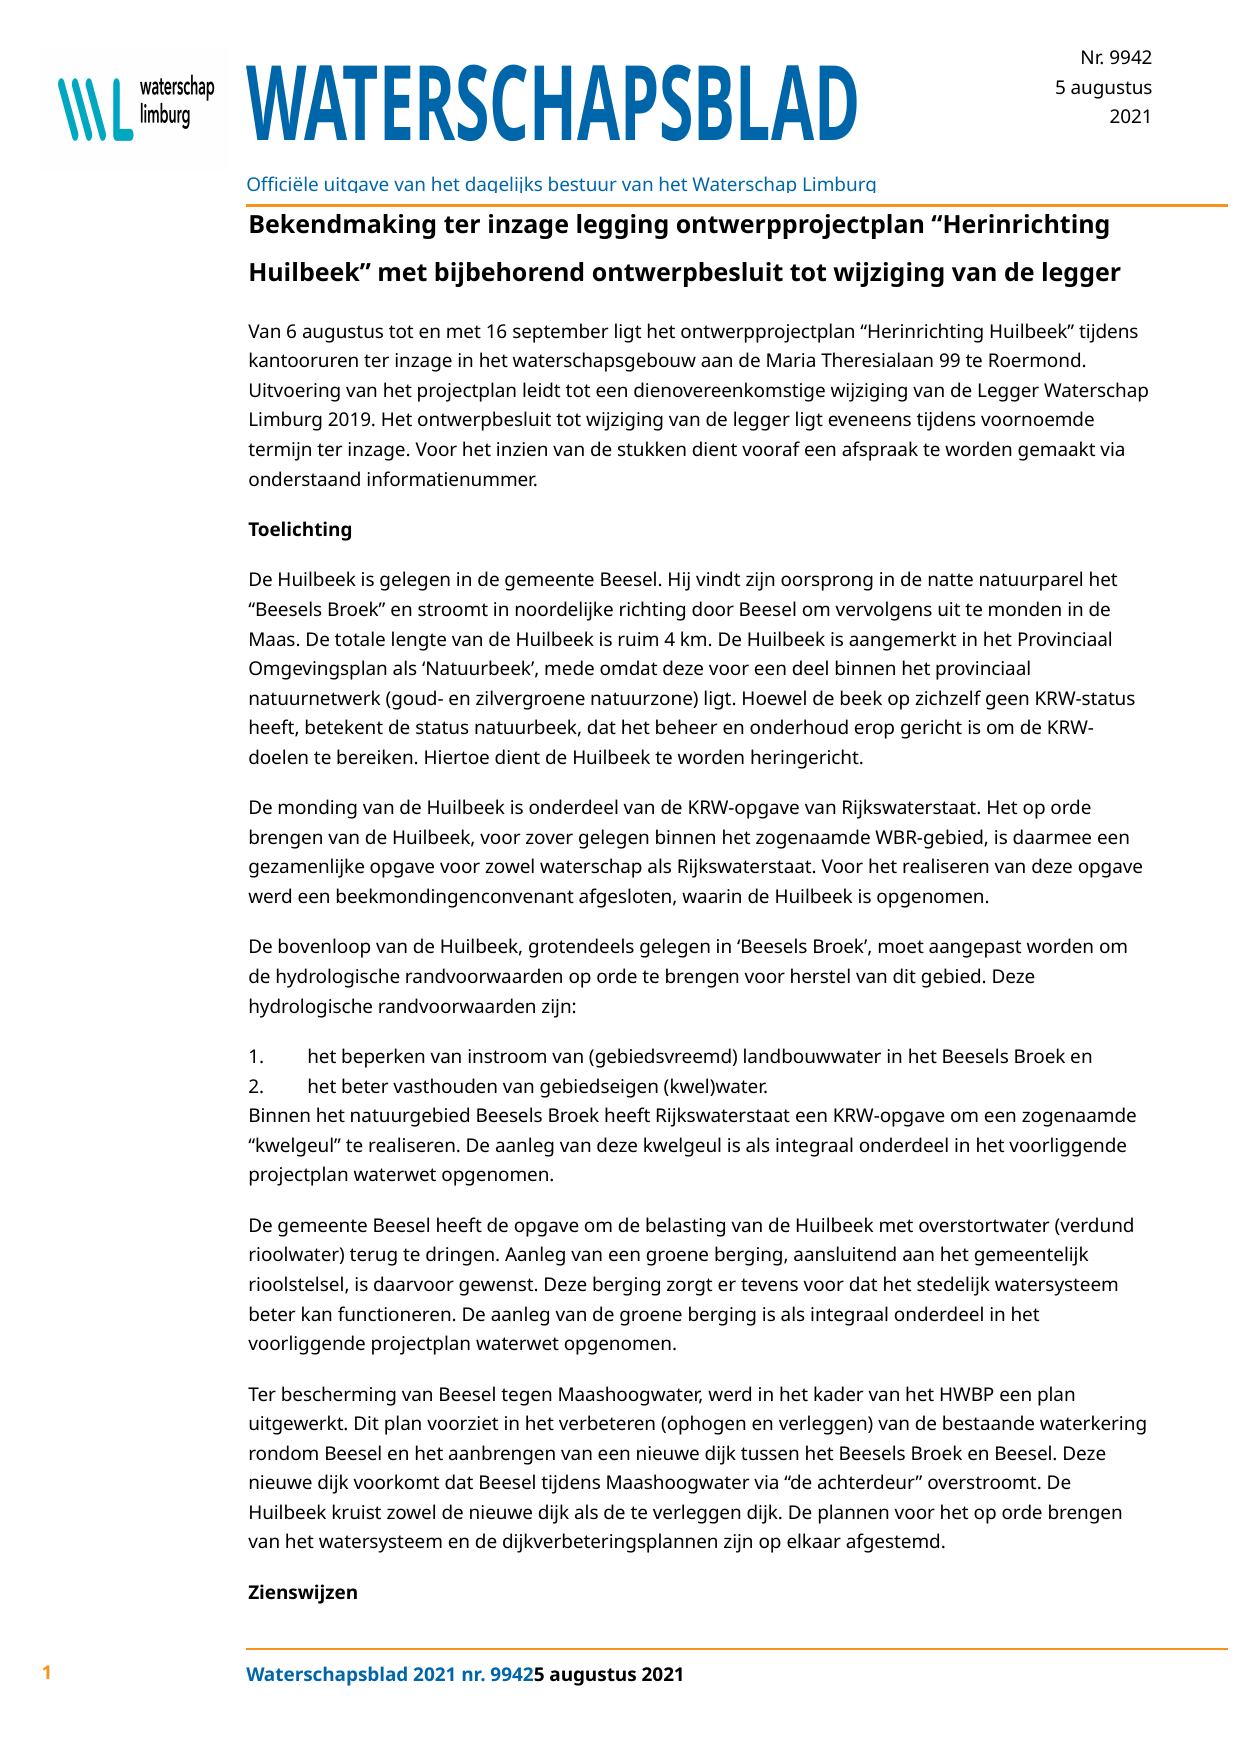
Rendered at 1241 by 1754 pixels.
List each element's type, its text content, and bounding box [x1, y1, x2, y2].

text Van 6 augustus tot en met 16 september ligt het ontwerpprojectplan “Herinrichting Huilbeek” tijdens kantooruren ter inzage in het waterschapsgebouw aan de Maria Theresialaan 99 te Roermond. Uitvoering van het projectplan leidt tot een dienovereenkomstige wijziging van de Legger Waterschap Limburg 2019. Het ontwerpbesluit tot wijziging van de legger ligt eveneens tijdens voornoemde termijn ter inzage. Voor het inzien van de stukken dient vooraf een afspraak te worden gemaakt via onderstaand informatienummer. [248, 318, 1152, 492]
text Binnen het natuurgebied Beesels Broek heeft Rijkswaterstaat een KRW-opgave om een zogenaamde “kwelgeul” te realiseren. De aanleg van deze kwelgeul is als integraal onderdeel in het voorliggende projectplan waterwet opgenomen. [248, 1102, 1152, 1187]
text De Huilbeek is gelegen in de gemeente Beesel. Hij vindt zijn oorsprong in de natte natuurparel het “Beesels Broek” en stroomt in noordelijke richting door Beesel om vervolgens uit te monden in de Maas. De totale lengte van de Huilbeek is ruim 4 km. De Huilbeek is aangemerkt in het Provinciaal Omgevingsplan als ‘Natuurbeek’, mede omdat deze voor een deel binnen het provinciaal natuurnetwerk (goud- en zilvergroene natuurzone) ligt. Hoewel de beek op zichzelf geen KRW-status heeft, betekent de status natuurbeek, dat het beheer en onderhoud erop gericht is om de KRW-doelen te bereiken. Hiertoe dient de Huilbeek te worden heringericht. [248, 567, 1152, 770]
text De monding van de Huilbeek is onderdeel van de KRW-opgave van Rijkswaterstaat. Het op orde brengen van de Huilbeek, voor zover gelegen binnen het zogenaamde WBR-gebied, is daarmee een gezamenlijke opgave voor zowel waterschap als Rijkswaterstaat. Voor het realiseren van deze opgave werd een beekmondingenconvenant afgesloten, waarin de Huilbeek is opgenomen. [248, 794, 1152, 909]
text Zienswijzen [248, 1579, 1152, 1605]
text Bekendmaking ter inzage legging ontwerpprojectplan “Herinrichting Huilbeek” met bijbehorend ontwerpbesluit tot wijziging van de legger [248, 207, 1152, 288]
text Ter bescherming van Beesel tegen Maashoogwater, werd in het kader van het HWBP een plan uitgewerkt. Dit plan voorziet in het verbeteren (ophogen en verleggen) van de bestaande waterkering rondom Beesel en het aanbrengen van een nieuwe dijk tussen het Beesels Broek en Beesel. Deze nieuwe dijk voorkomt dat Beesel tijdens Maashoogwater via “de achterdeur” overstroomt. De Huilbeek kruist zowel de nieuwe dijk als de te verleggen dijk. De plannen voor het op orde brengen van het watersysteem en de dijkverbeteringsplannen zijn op elkaar afgestemd. [248, 1381, 1152, 1554]
picture [41, 47, 231, 172]
list het beperken van instroom van (gebiedsvreemd) landbouwwater in het Beesels Broek en [248, 1043, 1152, 1069]
text De bovenloop van de Huilbeek, grotendeels gelegen in ‘Beesels Broek’, moet aangepast worden om de hydrologische randvoorwaarden op orde te brengen voor herstel van dit gebied. Deze hydrologische randvoorwaarden zijn: [248, 934, 1152, 1019]
list het beter vasthouden van gebiedseigen (kwel)water. [248, 1073, 1152, 1099]
text De gemeente Beesel heeft de opgave om de belasting van de Huilbeek met overstortwater (verdund rioolwater) terug te dringen. Aanleg van een groene berging, aansluitend aan het gemeentelijk rioolstelsel, is daarvoor gewenst. Deze berging zorgt er tevens voor dat het stedelijk watersysteem beter kan functioneren. De aanleg van de groene berging is als integraal onderdeel in het voorliggende projectplan waterwet opgenomen. [248, 1212, 1152, 1356]
text Toelichting [248, 516, 1152, 542]
